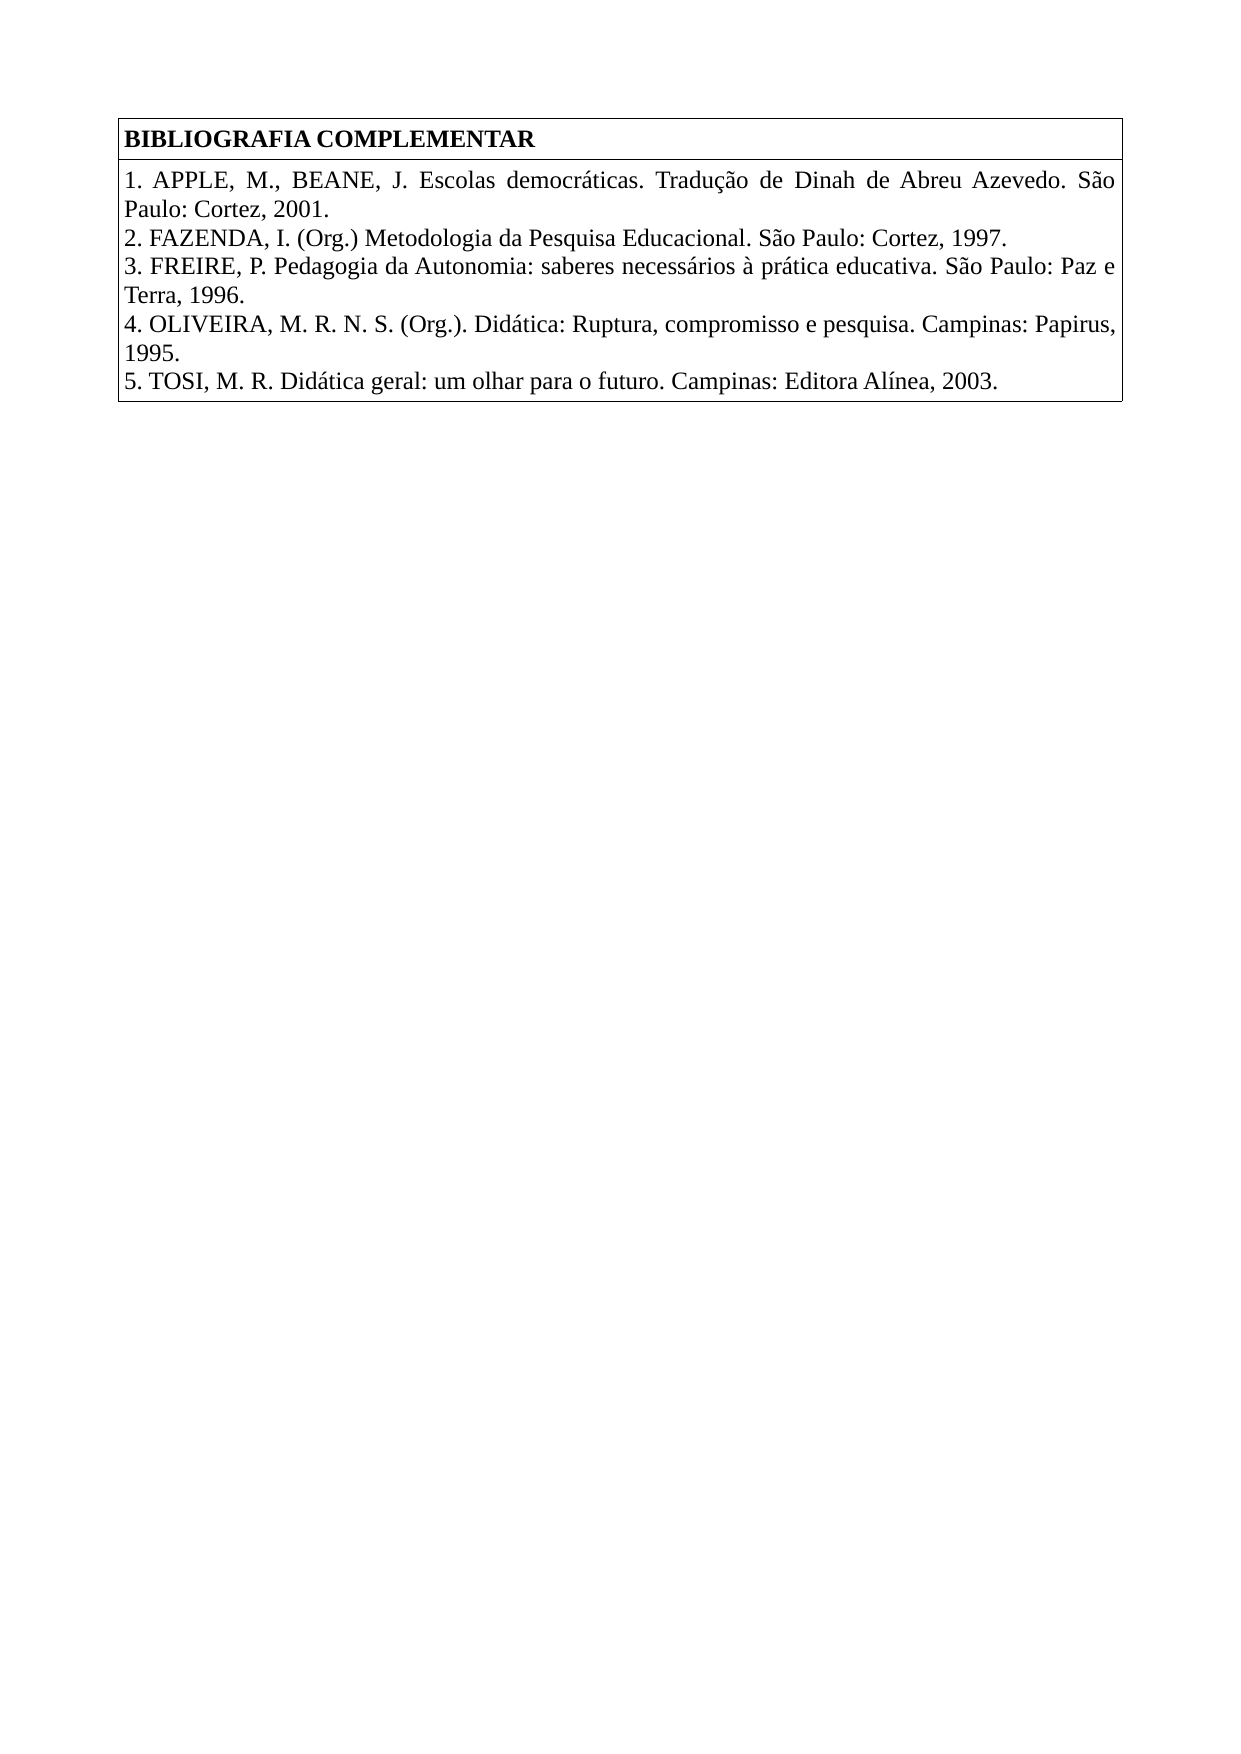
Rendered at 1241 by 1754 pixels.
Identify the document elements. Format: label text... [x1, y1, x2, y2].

table_cell 1. APPLE, M., BEANE, J. Escolas democráticas. Tradução de Dinah de Abreu Azevedo. São Paulo: Cortez, 2001. 2. FAZENDA, I. (Org.) Metodologia da Pesquisa Educacional. São Paulo: Cortez, 1997. 3. FREIRE, P. Pedagogia da Autonomia: saberes necessários à prática educativa. São Paulo: Paz e Terra, 1996. 4. OLIVEIRA, M. R. N. S. (Org.). Didática: Ruptura, compromisso e pesquisa. Campinas: Papirus, 1995. 5. TOSI, M. R. Didática geral: um olhar para o futuro. Campinas: Editora Alínea, 2003. [119, 160, 1122, 401]
table_cell BIBLIOGRAFIA COMPLEMENTAR [119, 119, 1122, 159]
